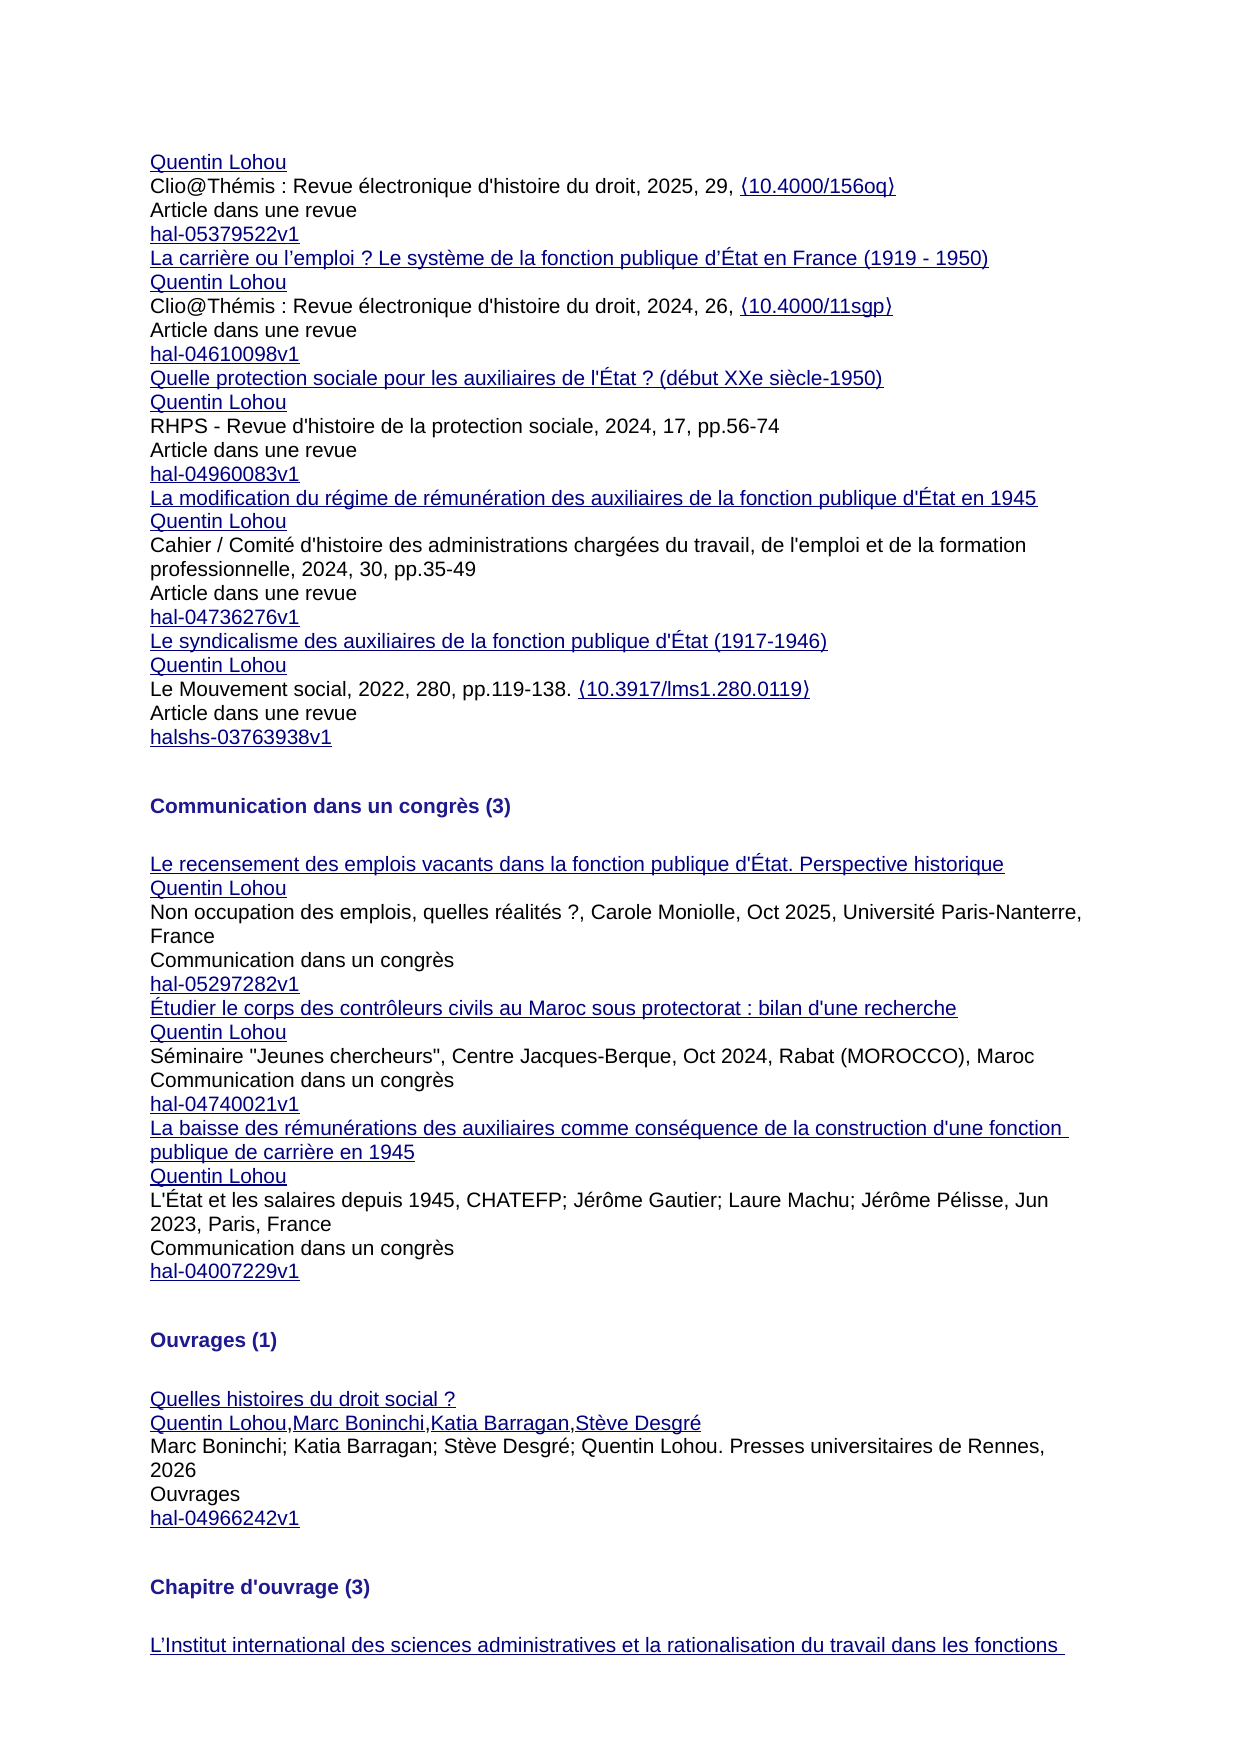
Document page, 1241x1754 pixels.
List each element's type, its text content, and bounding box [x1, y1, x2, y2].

subtitle Chapitre d'ouvrage (3) [150, 1575, 1090, 1599]
subtitle Communication dans un congrès (3) [150, 794, 1090, 818]
table_header Quelles histoires du droit social ? Quentin Lohou,Marc Boninchi,Katia Barragan,Stève Desgré Marc Boninchi; Katia Barragan; Stève Desgré; Quentin Lohou. Presses universitaires de Rennes, 2026 Ouvrages hal-04966242v1 [150, 1386, 1090, 1530]
table_cell Étudier le corps des contrôleurs civils au Maroc sous protectorat : bilan d'une recherche Quentin Lohou Séminaire "Jeunes chercheurs", Centre Jacques-Berque, Oct 2024, Rabat (MOROCCO), Maroc Communication dans un congrès hal-04740021v1 [150, 996, 1090, 1116]
table_cell Quelle protection sociale pour les auxiliaires de l'État ? (début XXe siècle-1950) Quentin Lohou RHPS - Revue d'histoire de la protection sociale, 2024, 17, pp.56-74 Article dans une revue hal-04960083v1 [150, 366, 1090, 485]
subtitle Ouvrages (1) [150, 1328, 1090, 1352]
table_header Le recensement des emplois vacants dans la fonction publique d'État. Perspective historique Quentin Lohou Non occupation des emplois, quelles réalités ?, Carole Moniolle, Oct 2025, Université Paris-Nanterre, France Communication dans un congrès hal-05297282v1 [150, 852, 1090, 996]
table_cell La baisse des rémunérations des auxiliaires comme conséquence de la construction d'une fonction publique de carrière en 1945 Quentin Lohou L'État et les salaires depuis 1945, CHATEFP; Jérôme Gautier; Laure Machu; Jérôme Pélisse, Jun 2023, Paris, France Communication dans un congrès hal-04007229v1 [150, 1116, 1090, 1283]
table_cell Le syndicalisme des auxiliaires de la fonction publique d'État (1917-1946) Quentin Lohou Le Mouvement social, 2022, 280, pp.119-138. ⟨10.3917/lms1.280.0119⟩ Article dans une revue halshs-03763938v1 [150, 629, 1090, 749]
table_cell La modification du régime de rémunération des auxiliaires de la fonction publique d'État en 1945 Quentin Lohou Cahier / Comité d'histoire des administrations chargées du travail, de l'emploi et de la formation professionnelle, 2024, 30, pp.35-49 Article dans une revue hal-04736276v1 [150, 485, 1090, 629]
table_header L’Institut international des sciences administratives et la rationalisation du travail dans les fonctions [150, 1633, 1090, 1657]
table_cell Quentin Lohou Clio@Thémis : Revue électronique d'histoire du droit, 2025, 29, ⟨10.4000/156oq⟩ Article dans une revue hal-05379522v1 [150, 150, 1090, 246]
table_cell La carrière ou l’emploi ? Le système de la fonction publique d’État en France (1919 - 1950) Quentin Lohou Clio@Thémis : Revue électronique d'histoire du droit, 2024, 26, ⟨10.4000/11sgp⟩ Article dans une revue hal-04610098v1 [150, 246, 1090, 366]
